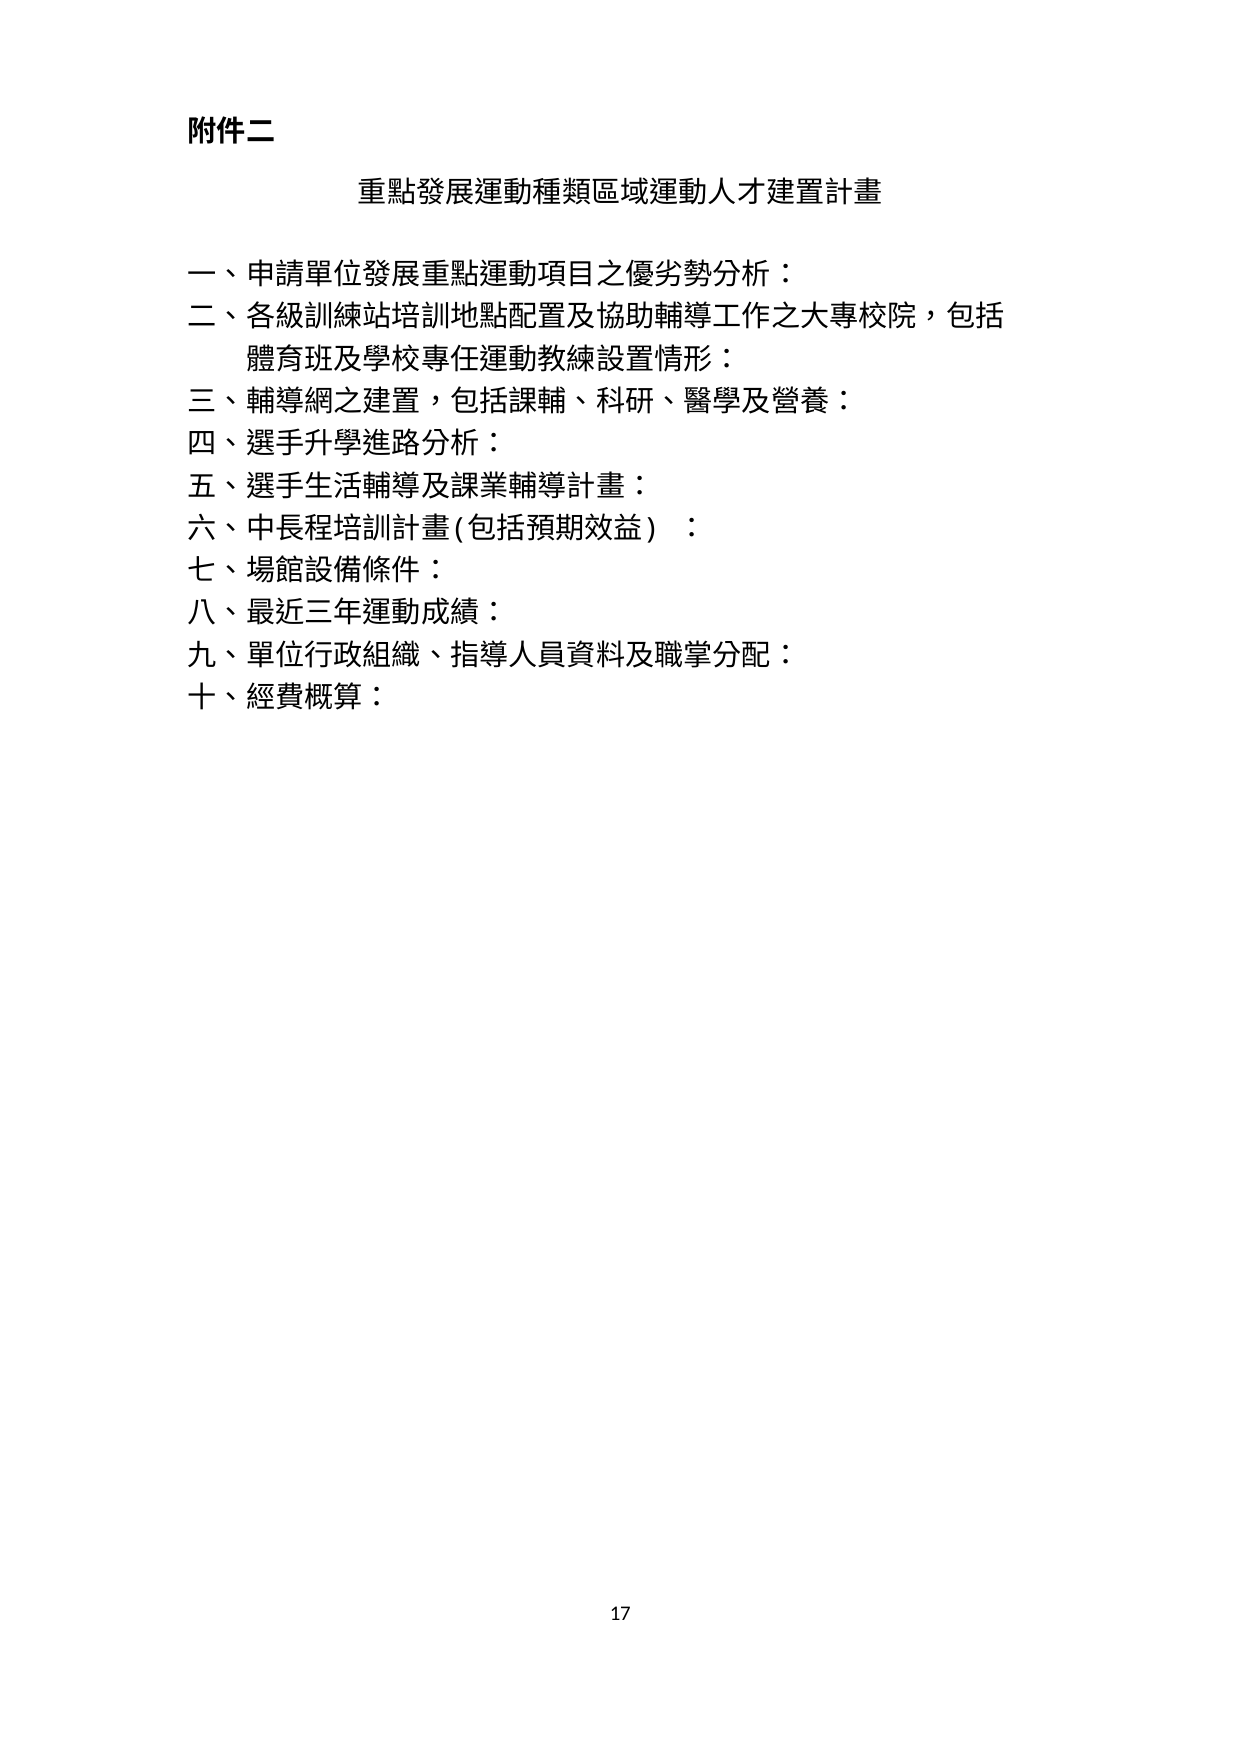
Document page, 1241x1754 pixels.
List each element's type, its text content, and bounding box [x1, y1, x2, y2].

text 三、輔導網之建置，包括課輔、科研、醫學及營養： [187, 377, 1053, 420]
text 體育班及學校專任運動教練設置情形： [187, 335, 1053, 377]
text 重點發展運動種類區域運動人才建置計畫 [187, 169, 1053, 211]
text 四、選手升學進路分析： [187, 420, 1053, 462]
text 六、中長程培訓計畫(包括預期效益) ： [187, 504, 1053, 547]
text 二、各級訓練站培訓地點配置及協助輔導工作之大專校院，包括 [187, 293, 1053, 335]
text 八、最近三年運動成績： [187, 589, 1053, 631]
text 附件二 [187, 87, 1053, 150]
text 七、場館設備條件： [187, 547, 1053, 589]
text 十、經費概算： [187, 674, 1053, 716]
text 一、申請單位發展重點運動項目之優劣勢分析： [187, 251, 1053, 293]
text 九、單位行政組織、指導人員資料及職掌分配： [187, 631, 1053, 674]
text 五、選手生活輔導及課業輔導計畫： [187, 462, 1053, 504]
